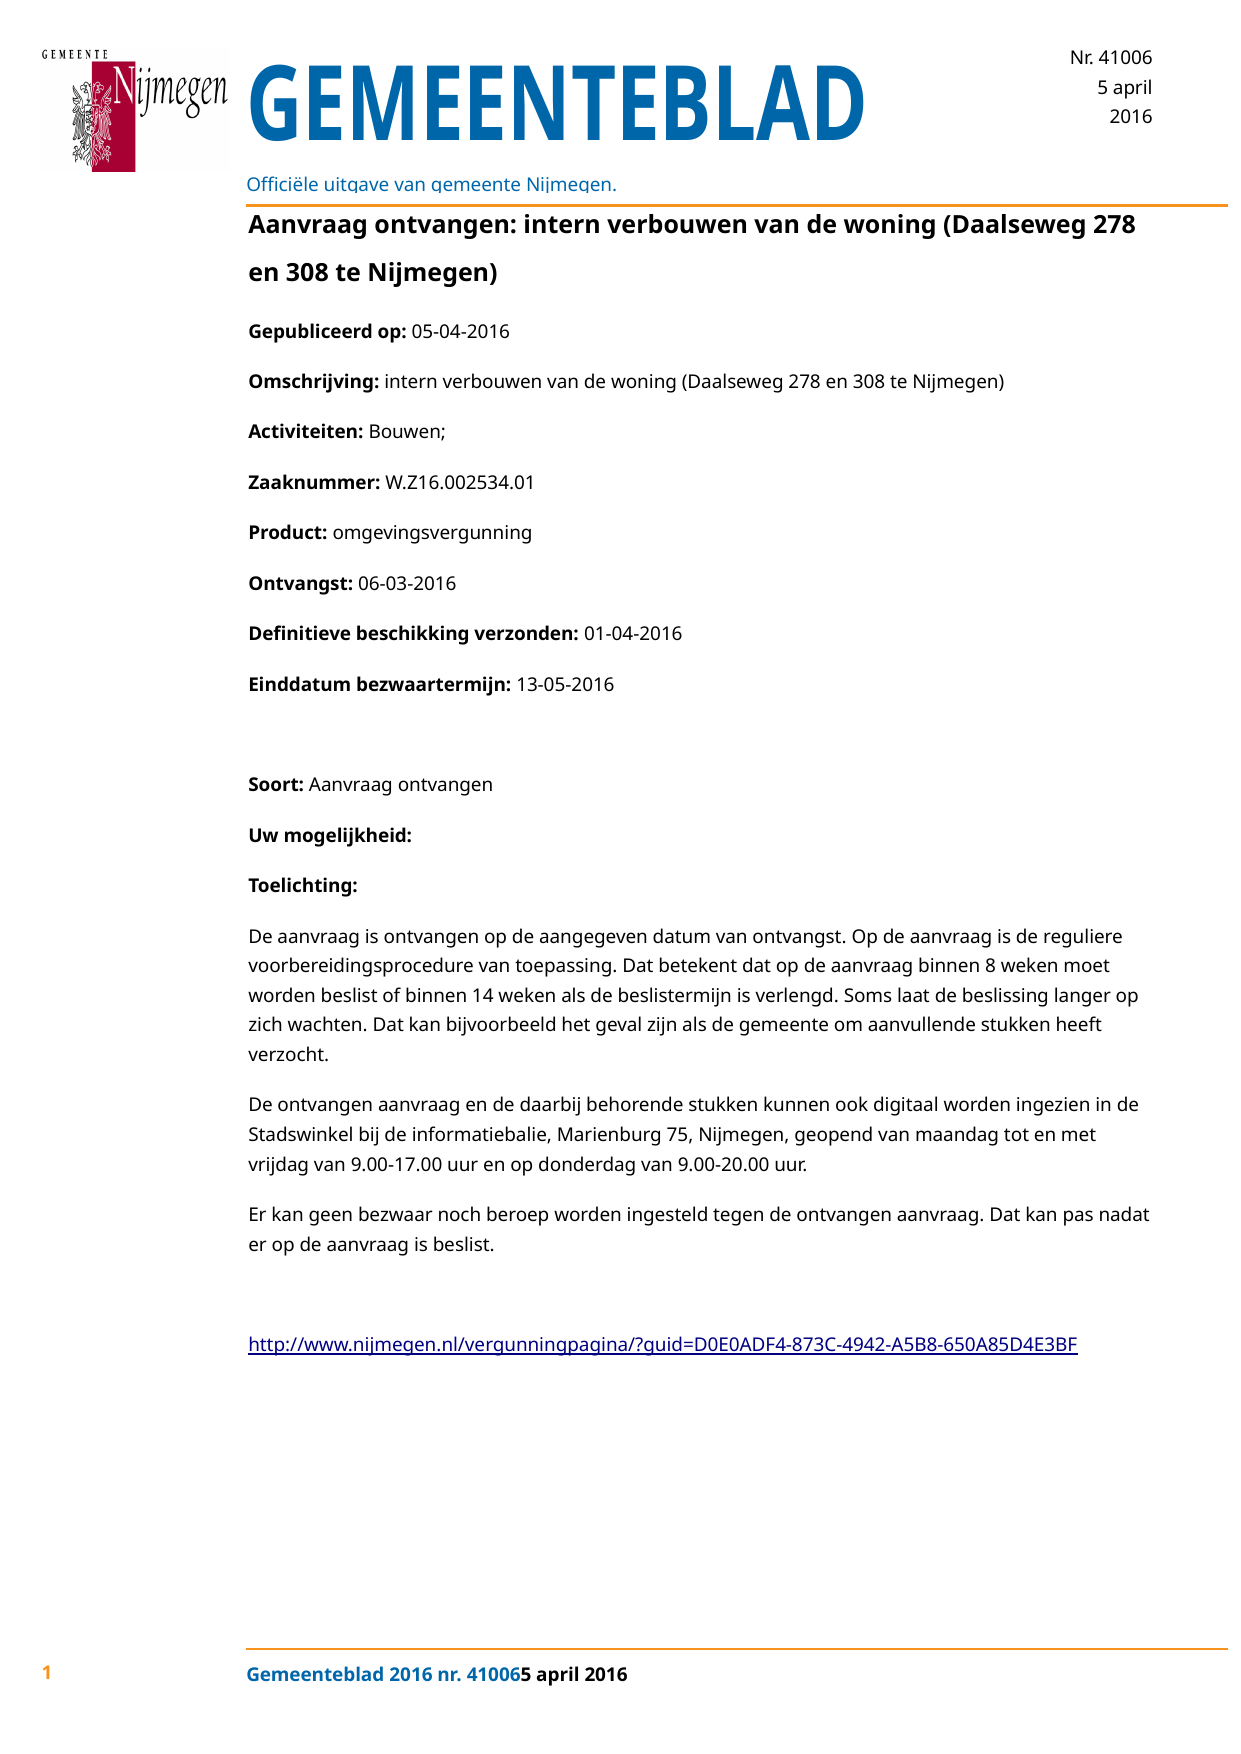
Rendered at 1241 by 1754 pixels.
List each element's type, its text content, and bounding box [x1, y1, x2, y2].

text Uw mogelijkheid: [248, 822, 1152, 848]
text De aanvraag is ontvangen op de aangegeven datum van ontvangst. Op de aanvraag is de reguliere voorbereidingsprocedure van toepassing. Dat betekent dat op de aanvraag binnen 8 weken moet worden beslist of binnen 14 weken als de beslistermijn is verlengd. Soms laat de beslissing langer op zich wachten. Dat kan bijvoorbeeld het geval zijn als de gemeente om aanvullende stukken heeft verzocht. [248, 923, 1152, 1067]
text Ontvangst: 06-03-2016 [248, 570, 1152, 596]
text Product: omgevingsvergunning [248, 519, 1152, 545]
text Aanvraag ontvangen: intern verbouwen van de woning (Daalseweg 278 en 308 te Nijmegen) [248, 207, 1152, 288]
text De ontvangen aanvraag en de daarbij behorende stukken kunnen ook digitaal worden ingezien in de Stadswinkel bij de informatiebalie, Marienburg 75, Nijmegen, geopend van maandag tot en met vrijdag van 9.00-17.00 uur en op donderdag van 9.00-20.00 uur. [248, 1092, 1152, 1177]
text Gepubliceerd op: 05-04-2016 [248, 318, 1152, 344]
text http://www.nijmegen.nl/vergunningpagina/?guid=D0E0ADF4-873C-4942-A5B8-650A85D4E3BF [248, 1332, 1152, 1357]
text Omschrijving: intern verbouwen van de woning (Daalseweg 278 en 308 te Nijmegen) [248, 368, 1152, 394]
text Soort: Aanvraag ontvangen [248, 772, 1152, 797]
text Activiteiten: Bouwen; [248, 419, 1152, 444]
text Toelichting: [248, 872, 1152, 898]
text Einddatum bezwaartermijn: 13-05-2016 [248, 671, 1152, 697]
text Zaaknummer: W.Z16.002534.01 [248, 469, 1152, 495]
text Er kan geen bezwaar noch beroep worden ingesteld tegen de ontvangen aanvraag. Dat kan pas nadat er op de aanvraag is beslist. [248, 1201, 1152, 1257]
picture [41, 47, 231, 172]
text Definitieve beschikking verzonden: 01-04-2016 [248, 620, 1152, 646]
